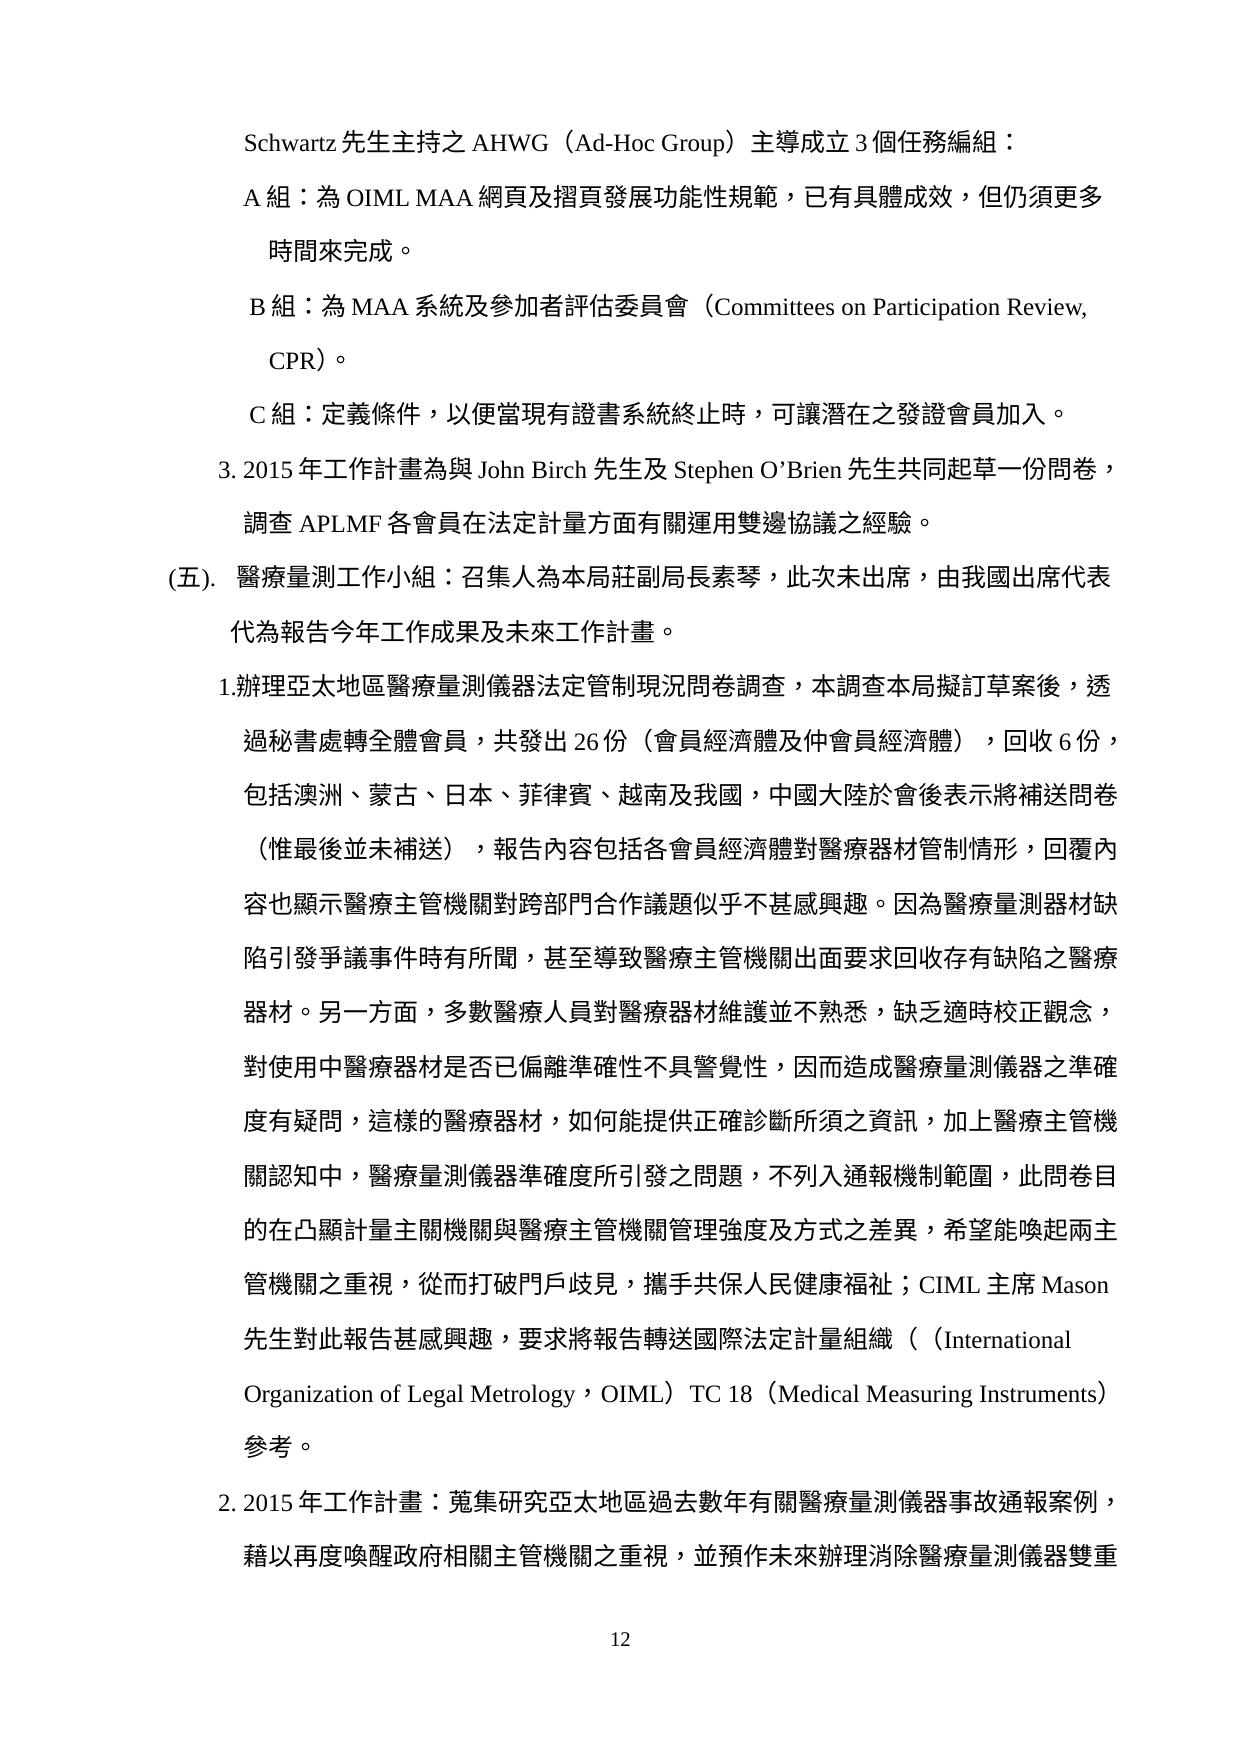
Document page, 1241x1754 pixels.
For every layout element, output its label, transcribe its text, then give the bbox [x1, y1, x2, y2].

text C組：定義條件，以便當現有證書系統終止時，可讓潛在之發證會員加入。 [243, 395, 1122, 431]
list 醫療量測工作小組：召集人為本局莊副局長素琴，此次未出席，由我國出席代表代為報告今年工作成果及未來工作計畫。 [168, 558, 1122, 648]
text Schwartz先生主持之AHWG（Ad-Hoc Group）主導成立3個任務編組： [218, 123, 1122, 159]
text A組：為OIML MAA網頁及摺頁發展功能性規範，已有具體成效，但仍須更多時間來完成。 [243, 177, 1122, 268]
text 2. 2015年工作計畫：蒐集研究亞太地區過去數年有關醫療量測儀器事故通報案例，藉以再度喚醒政府相關主管機關之重視，並預作未來辦理消除醫療量測儀器雙重 [218, 1482, 1122, 1573]
text 3. 2015年工作計畫為與John Birch 先生及Stephen O’Brien先生共同起草一份問卷，調查APLMF各會員在法定計量方面有關運用雙邊協議之經驗。 [218, 449, 1122, 540]
text B組：為MAA系統及參加者評估委員會（Committees on Participation Review, CPR）。 [243, 286, 1122, 377]
text 1.辦理亞太地區醫療量測儀器法定管制現況問卷調查，本調查本局擬訂草案後，透過秘書處轉全體會員，共發出26份（會員經濟體及仲會員經濟體），回收6份，包括澳洲、蒙古、日本、菲律賓、越南及我國，中國大陸於會後表示將補送問卷（惟最後並未補送），報告內容包括各會員經濟體對醫療器材管制情形，回覆內容也顯示醫療主管機關對跨部門合作議題似乎不甚感興趣。因為醫療量測器材缺陷引發爭議事件時有所聞，甚至導致醫療主管機關出面要求回收存有缺陷之醫療器材。另一方面，多數醫療人員對醫療器材維護並不熟悉，缺乏適時校正觀念，對使用中醫療器材是否已偏離準確性不具警覺性，因而造成醫療量測儀器之準確度有疑問，這樣的醫療器材，如何能提供正確診斷所須之資訊，加上醫療主管機關認知中，醫療量測儀器準確度所引發之問題，不列入通報機制範圍，此問卷目的在凸顯計量主關機關與醫療主管機關管理強度及方式之差異，希望能喚起兩主管機關之重視，從而打破門戶歧見，攜手共保人民健康福祉；CIML主席Mason先生對此報告甚感興趣，要求將報告轉送國際法定計量組織（（International Organization of Legal Metrology，OIML）TC 18（Medical Measuring Instruments）參考。 [218, 667, 1122, 1464]
